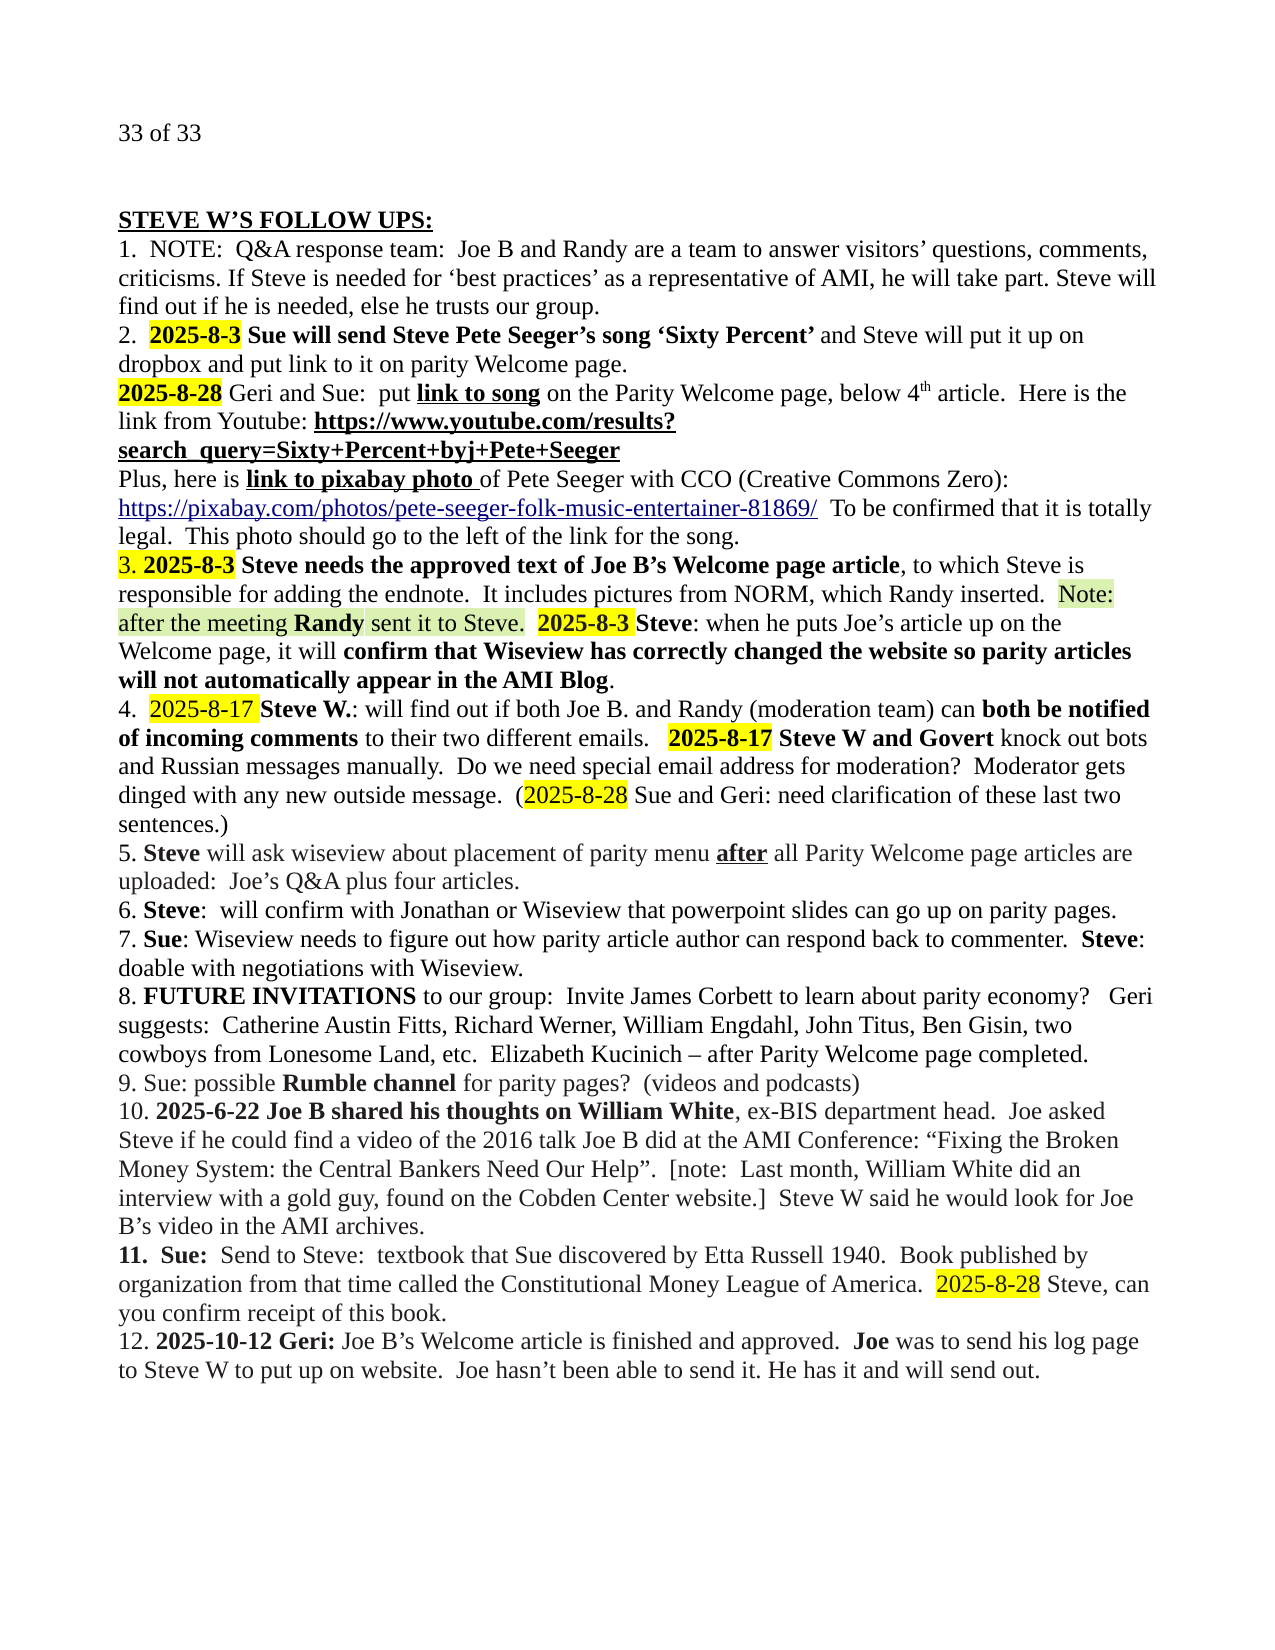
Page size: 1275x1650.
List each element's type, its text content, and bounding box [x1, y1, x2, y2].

text 10. 2025-6-22 Joe B shared his thoughts on William White, ex-BIS department head. Joe asked Steve if he could find a video of the 2016 talk Joe B did at the AMI Conference: “Fixing the Broken Money System: the Central Bankers Need Our Help”. [note: Last month, William White did an interview with a gold guy, found on the Cobden Center website.] Steve W said he would look for Joe B’s video in the AMI archives. [118, 1096, 1157, 1240]
text 2025-8-28 Geri and Sue: put link to song on the Parity Welcome page, below 4th article. Here is the link from Youtube: https://www.youtube.com/results?search_query=Sixty+Percent+byj+Pete+Seeger [118, 378, 1157, 464]
text 2. 2025-8-3 Sue will send Steve Pete Seeger’s song ‘Sixty Percent’ and Steve will put it up on dropbox and put link to it on parity Welcome page. [118, 320, 1157, 378]
text 7. Sue: Wiseview needs to figure out how parity article author can respond back to commenter. Steve: doable with negotiations with Wiseview. [118, 924, 1157, 981]
text 6. Steve: will confirm with Jonathan or Wiseview that powerpoint slides can go up on parity pages. [118, 895, 1157, 924]
text 3. 2025-8-3 Steve needs the approved text of Joe B’s Welcome page article, to which Steve is responsible for adding the endnote. It includes pictures from NORM, which Randy inserted. Note: after the meeting Randy sent it to Steve. 2025-8-3 Steve: when he puts Joe’s article up on the Welcome page, it will confirm that Wiseview has correctly changed the website so parity articles will not automatically appear in the AMI Blog. [118, 550, 1157, 694]
text 12. 2025-10-12 Geri: Joe B’s Welcome article is finished and approved. Joe was to send his log page to Steve W to put up on website. Joe hasn’t been able to send it. He has it and will send out. [118, 1326, 1157, 1384]
text 9. Sue: possible Rumble channel for parity pages? (videos and podcasts) [118, 1068, 1157, 1096]
text 8. FUTURE INVITATIONS to our group: Invite James Corbett to learn about parity economy? Geri suggests: Catherine Austin Fitts, Richard Werner, William Engdahl, John Titus, Ben Gisin, two cowboys from Lonesome Land, etc. Elizabeth Kucinich – after Parity Welcome page completed. [118, 981, 1157, 1068]
text 1. NOTE: Q&A response team: Joe B and Randy are a team to answer visitors’ questions, comments, criticisms. If Steve is needed for ‘best practices’ as a representative of AMI, he will take part. Steve will find out if he is needed, else he trusts our group. [118, 234, 1157, 320]
text Plus, here is link to pixabay photo of Pete Seeger with CCO (Creative Commons Zero): https://pixabay.com/photos/pete-seeger-folk-music-entertainer-81869/ To be confirmed that it is totally legal. This photo should go to the left of the link for the song. [118, 464, 1157, 550]
text 4. 2025-8-17 Steve W.: will find out if both Joe B. and Randy (moderation team) can both be notified of incoming comments to their two different emails. 2025-8-17 Steve W and Govert knock out bots and Russian messages manually. Do we need special email address for moderation? Moderator gets dinged with any new outside message. (2025-8-28 Sue and Geri: need clarification of these last two sentences.) [118, 694, 1157, 838]
text 11. Sue: Send to Steve: textbook that Sue discovered by Etta Russell 1940. Book published by organization from that time called the Constitutional Money League of America. 2025-8-28 Steve, can you confirm receipt of this book. [118, 1240, 1157, 1326]
text STEVE W’S FOLLOW UPS: [118, 205, 1157, 234]
text 5. Steve will ask wiseview about placement of parity menu after all Parity Welcome page articles are uploaded: Joe’s Q&A plus four articles. [118, 838, 1157, 895]
